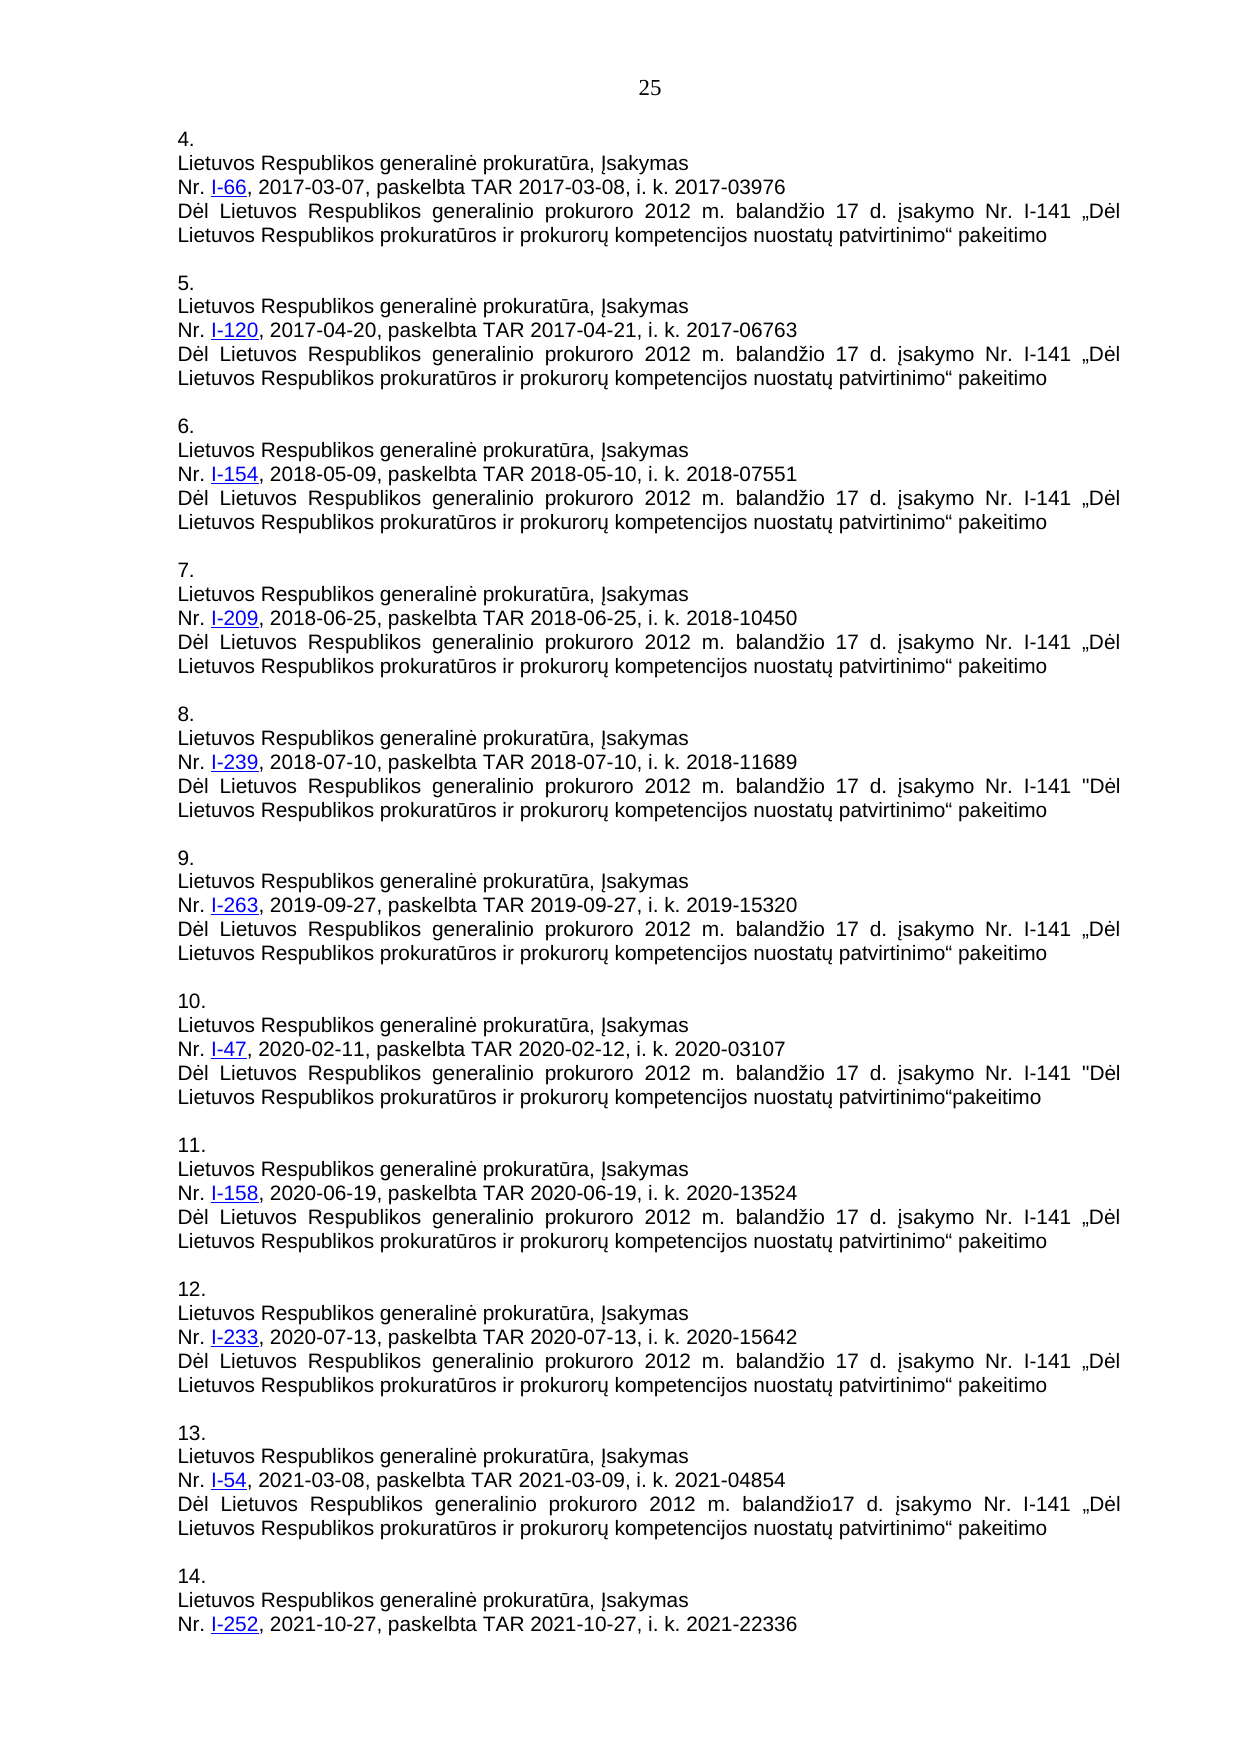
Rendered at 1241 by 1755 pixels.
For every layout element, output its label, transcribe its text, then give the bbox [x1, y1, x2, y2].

text Nr. I-154, 2018-05-09, paskelbta TAR 2018-05-10, i. k. 2018-07551 [177, 462, 1122, 486]
text Lietuvos Respublikos generalinė prokuratūra, Įsakymas [177, 151, 1122, 174]
text Nr. I-233, 2020-07-13, paskelbta TAR 2020-07-13, i. k. 2020-15642 [177, 1324, 1122, 1348]
text 12. [177, 1277, 1122, 1301]
text Nr. I-54, 2021-03-08, paskelbta TAR 2021-03-09, i. k. 2021-04854 [177, 1468, 1122, 1492]
text 11. [177, 1133, 1122, 1157]
text Dėl Lietuvos Respublikos generalinio prokuroro 2012 m. balandžio 17 d. įsakymo Nr. I-141 „Dėl Lietuvos Respublikos prokuratūros ir prokurorų kompetencijos nuostatų patvirtinimo“ pakeitimo [177, 198, 1122, 246]
text Dėl Lietuvos Respublikos generalinio prokuroro 2012 m. balandžio 17 d. įsakymo Nr. I-141 "Dėl Lietuvos Respublikos prokuratūros ir prokurorų kompetencijos nuostatų patvirtinimo“pakeitimo [177, 1061, 1122, 1109]
text Lietuvos Respublikos generalinė prokuratūra, Įsakymas [177, 869, 1122, 893]
text Nr. I-252, 2021-10-27, paskelbta TAR 2021-10-27, i. k. 2021-22336 [177, 1612, 1122, 1636]
text 6. [177, 414, 1122, 438]
text Lietuvos Respublikos generalinė prokuratūra, Įsakymas [177, 1013, 1122, 1037]
text Dėl Lietuvos Respublikos generalinio prokuroro 2012 m. balandžio 17 d. įsakymo Nr. I-141 „Dėl Lietuvos Respublikos prokuratūros ir prokurorų kompetencijos nuostatų patvirtinimo“ pakeitimo [177, 1348, 1122, 1396]
text Dėl Lietuvos Respublikos generalinio prokuroro 2012 m. balandžio 17 d. įsakymo Nr. I-141 „Dėl Lietuvos Respublikos prokuratūros ir prokurorų kompetencijos nuostatų patvirtinimo“ pakeitimo [177, 917, 1122, 965]
text Lietuvos Respublikos generalinė prokuratūra, Įsakymas [177, 1588, 1122, 1612]
text Lietuvos Respublikos generalinė prokuratūra, Įsakymas [177, 438, 1122, 462]
text 8. [177, 702, 1122, 726]
text 4. [177, 127, 1122, 151]
text Lietuvos Respublikos generalinė prokuratūra, Įsakymas [177, 294, 1122, 318]
text Dėl Lietuvos Respublikos generalinio prokuroro 2012 m. balandžio 17 d. įsakymo Nr. I-141 "Dėl Lietuvos Respublikos prokuratūros ir prokurorų kompetencijos nuostatų patvirtinimo“ pakeitimo [177, 773, 1122, 821]
text Lietuvos Respublikos generalinė prokuratūra, Įsakymas [177, 726, 1122, 749]
text Nr. I-209, 2018-06-25, paskelbta TAR 2018-06-25, i. k. 2018-10450 [177, 606, 1122, 630]
text Nr. I-263, 2019-09-27, paskelbta TAR 2019-09-27, i. k. 2019-15320 [177, 893, 1122, 917]
text Nr. I-66, 2017-03-07, paskelbta TAR 2017-03-08, i. k. 2017-03976 [177, 174, 1122, 198]
text Nr. I-239, 2018-07-10, paskelbta TAR 2018-07-10, i. k. 2018-11689 [177, 749, 1122, 773]
text Nr. I-120, 2017-04-20, paskelbta TAR 2017-04-21, i. k. 2017-06763 [177, 318, 1122, 342]
text 14. [177, 1564, 1122, 1588]
text Dėl Lietuvos Respublikos generalinio prokuroro 2012 m. balandžio17 d. įsakymo Nr. I-141 „Dėl Lietuvos Respublikos prokuratūros ir prokurorų kompetencijos nuostatų patvirtinimo“ pakeitimo [177, 1492, 1122, 1540]
text Lietuvos Respublikos generalinė prokuratūra, Įsakymas [177, 1301, 1122, 1324]
text Lietuvos Respublikos generalinė prokuratūra, Įsakymas [177, 1444, 1122, 1468]
text Dėl Lietuvos Respublikos generalinio prokuroro 2012 m. balandžio 17 d. įsakymo Nr. I-141 „Dėl Lietuvos Respublikos prokuratūros ir prokurorų kompetencijos nuostatų patvirtinimo“ pakeitimo [177, 1205, 1122, 1253]
text Dėl Lietuvos Respublikos generalinio prokuroro 2012 m. balandžio 17 d. įsakymo Nr. I-141 „Dėl Lietuvos Respublikos prokuratūros ir prokurorų kompetencijos nuostatų patvirtinimo“ pakeitimo [177, 342, 1122, 390]
text 7. [177, 558, 1122, 582]
text 10. [177, 989, 1122, 1013]
text Nr. I-47, 2020-02-11, paskelbta TAR 2020-02-12, i. k. 2020-03107 [177, 1037, 1122, 1061]
text Dėl Lietuvos Respublikos generalinio prokuroro 2012 m. balandžio 17 d. įsakymo Nr. I-141 „Dėl Lietuvos Respublikos prokuratūros ir prokurorų kompetencijos nuostatų patvirtinimo“ pakeitimo [177, 630, 1122, 678]
text Lietuvos Respublikos generalinė prokuratūra, Įsakymas [177, 582, 1122, 606]
text 9. [177, 845, 1122, 869]
text Nr. I-158, 2020-06-19, paskelbta TAR 2020-06-19, i. k. 2020-13524 [177, 1181, 1122, 1205]
text 5. [177, 270, 1122, 294]
text Lietuvos Respublikos generalinė prokuratūra, Įsakymas [177, 1157, 1122, 1181]
text Dėl Lietuvos Respublikos generalinio prokuroro 2012 m. balandžio 17 d. įsakymo Nr. I-141 „Dėl Lietuvos Respublikos prokuratūros ir prokurorų kompetencijos nuostatų patvirtinimo“ pakeitimo [177, 486, 1122, 534]
text 13. [177, 1420, 1122, 1444]
